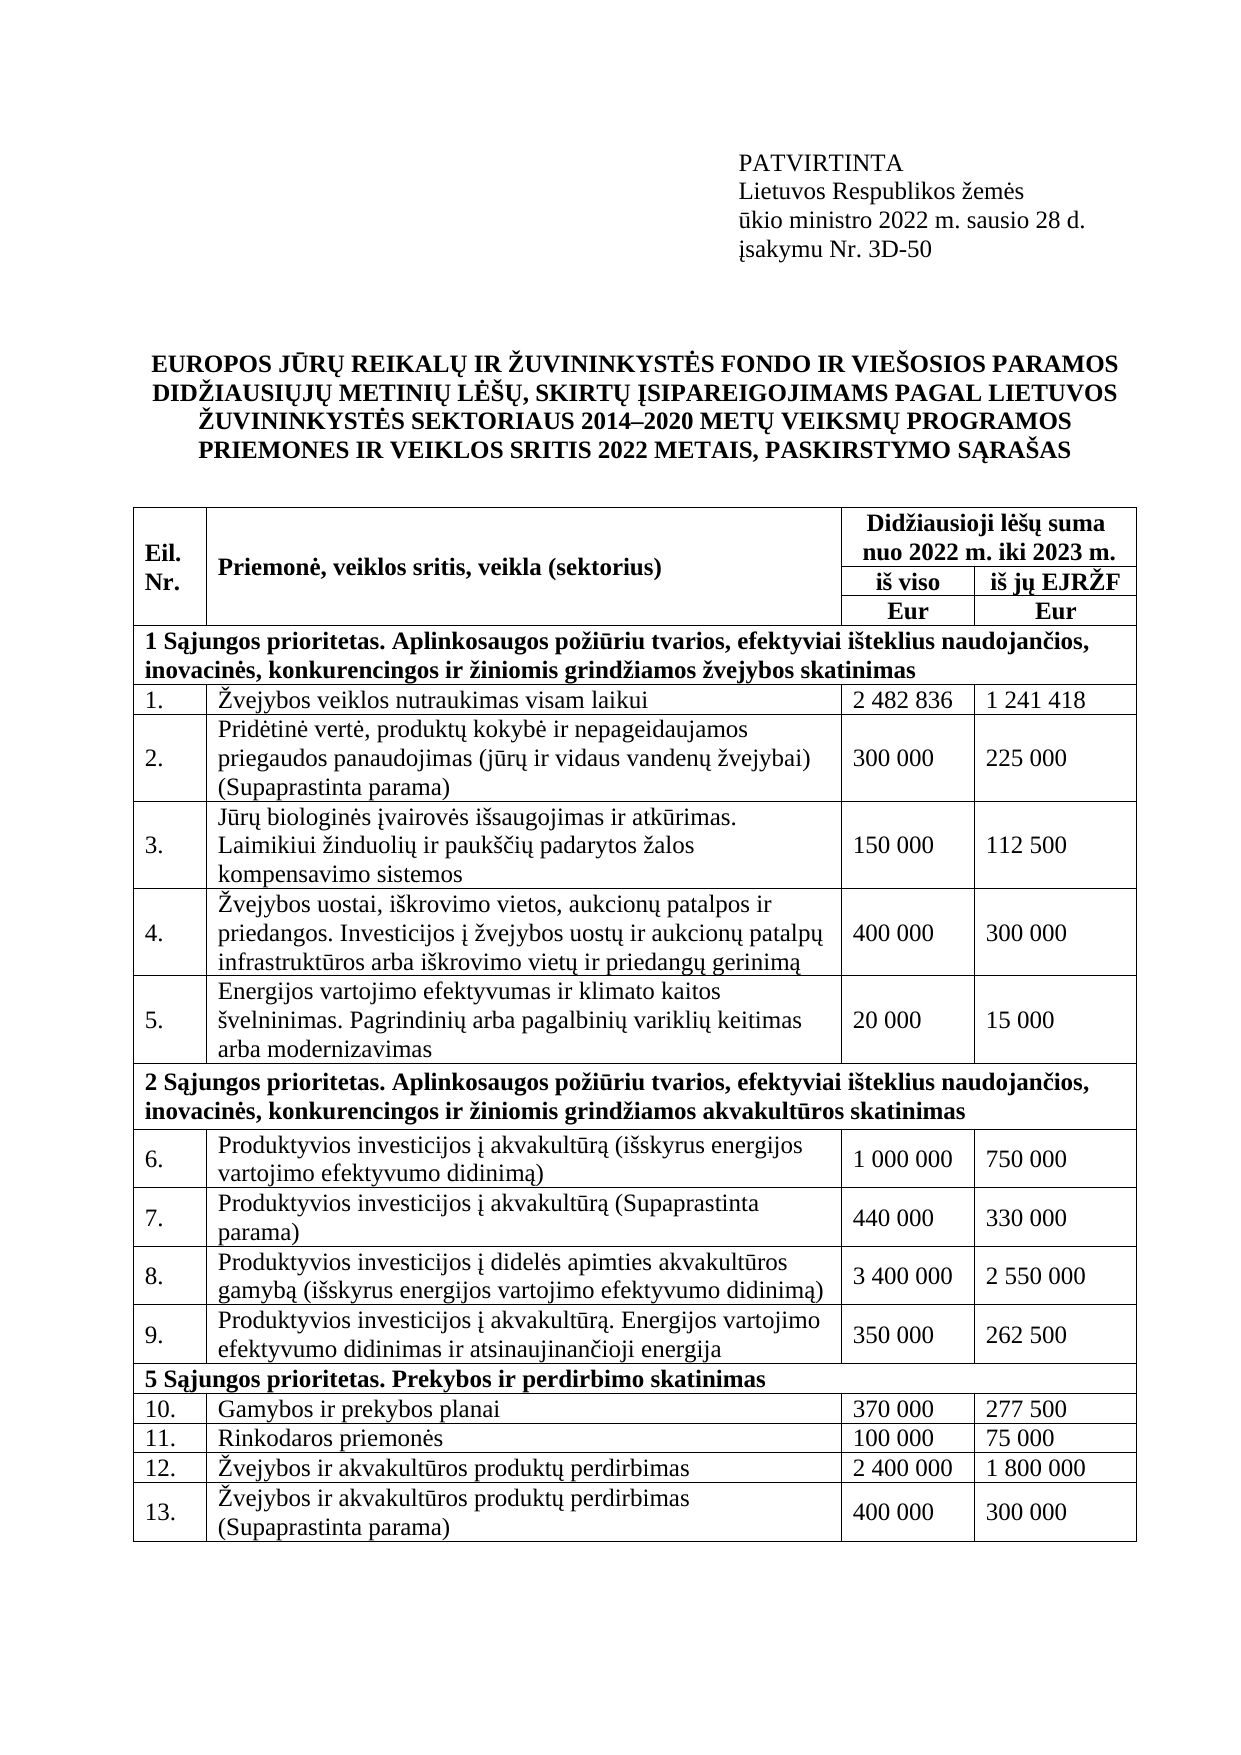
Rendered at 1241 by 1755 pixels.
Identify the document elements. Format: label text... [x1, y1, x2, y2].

table_cell 370 000 [842, 1394, 974, 1422]
table_cell 75 000 [975, 1424, 1136, 1452]
table_cell 400 000 [842, 889, 974, 975]
table_cell Pridėtinė vertė, produktų kokybė ir nepageidaujamos priegaudos panaudojimas (jūrų ir vidaus vandenų žvejybai) (Supaprastinta parama) [207, 715, 841, 801]
table_cell 1 241 418 [975, 685, 1136, 713]
table_cell Energijos vartojimo efektyvumas ir klimato kaitos švelninimas. Pagrindinių arba pagalbinių variklių keitimas arba modernizavimas [207, 976, 841, 1063]
table_cell 400 000 [842, 1483, 974, 1541]
text Lietuvos Respublikos žemės [738, 176, 1122, 205]
table_cell 10. [134, 1394, 206, 1422]
table_cell 112 500 [975, 802, 1136, 888]
table_cell Žvejybos ir akvakultūros produktų perdirbimas (Supaprastinta parama) [207, 1483, 841, 1541]
table_cell Rinkodaros priemonės [207, 1424, 841, 1452]
table_cell 12. [134, 1453, 206, 1482]
table_cell 277 500 [975, 1394, 1136, 1422]
table_cell Produktyvios investicijos į akvakultūrą. Energijos vartojimo efektyvumo didinimas ir atsinaujinančioji energija [207, 1305, 841, 1363]
table_cell 1 Sąjungos prioritetas. Aplinkosaugos požiūriu tvarios, efektyviai išteklius naudojančios, inovacinės, konkurencingos ir žiniomis grindžiamos žvejybos skatinimas [134, 626, 1136, 684]
table_cell 262 500 [975, 1305, 1136, 1363]
table_cell 300 000 [975, 1483, 1136, 1541]
table_cell 100 000 [842, 1424, 974, 1452]
table_cell 2 Sąjungos prioritetas. Aplinkosaugos požiūriu tvarios, efektyviai išteklius naudojančios, inovacinės, konkurencingos ir žiniomis grindžiamos akvakultūros skatinimas [134, 1064, 1136, 1129]
table_cell 2. [134, 715, 206, 801]
table_cell 2 550 000 [975, 1247, 1136, 1304]
table_cell Eur [842, 596, 974, 625]
table_cell 4. [134, 889, 206, 975]
table_cell 6. [134, 1130, 206, 1187]
table_cell 2 400 000 [842, 1453, 974, 1482]
table_header Priemonė, veiklos sritis, veikla (sektorius) [207, 508, 841, 625]
table_cell 13. [134, 1483, 206, 1541]
table_cell Produktyvios investicijos į akvakultūrą (išskyrus energijos vartojimo efektyvumo didinimą) [207, 1130, 841, 1187]
table_cell 8. [134, 1247, 206, 1304]
table_cell Eur [975, 596, 1136, 625]
table_cell 300 000 [842, 715, 974, 801]
table_cell iš jų EJRŽF [975, 567, 1136, 595]
table_cell 1. [134, 685, 206, 713]
table_cell Žvejybos veiklos nutraukimas visam laikui [207, 685, 841, 713]
table_cell 225 000 [975, 715, 1136, 801]
table_cell Produktyvios investicijos į akvakultūrą (Supaprastinta parama) [207, 1188, 841, 1246]
table_cell 20 000 [842, 976, 974, 1063]
table_cell 2 482 836 [842, 685, 974, 713]
table_cell 150 000 [842, 802, 974, 888]
table_cell 350 000 [842, 1305, 974, 1363]
table_cell 5. [134, 976, 206, 1063]
table_cell 5 Sąjungos prioritetas. Prekybos ir perdirbimo skatinimas [134, 1364, 1136, 1393]
table_cell iš viso [842, 567, 974, 595]
table_header Eil. Nr. [134, 508, 206, 625]
table_cell 750 000 [975, 1130, 1136, 1187]
text ūkio ministro 2022 m. sausio 28 d. [738, 205, 1122, 234]
table_cell 15 000 [975, 976, 1136, 1063]
table_cell 11. [134, 1424, 206, 1452]
table_cell 3. [134, 802, 206, 888]
text PATVIRTINTA [738, 148, 1122, 176]
table_cell 300 000 [975, 889, 1136, 975]
table_cell Žvejybos uostai, iškrovimo vietos, aukcionų patalpos ir priedangos. Investicijos į žvejybos uostų ir aukcionų patalpų infrastruktūros arba iškrovimo vietų ir priedangų gerinimą [207, 889, 841, 975]
text įsakymu Nr. 3D-50 [738, 234, 1122, 263]
table_cell 440 000 [842, 1188, 974, 1246]
table_cell 1 000 000 [842, 1130, 974, 1187]
table_cell 330 000 [975, 1188, 1136, 1246]
table_cell 7. [134, 1188, 206, 1246]
table_cell Jūrų biologinės įvairovės išsaugojimas ir atkūrimas. Laimikiui žinduolių ir paukščių padarytos žalos kompensavimo sistemos [207, 802, 841, 888]
table_cell Žvejybos ir akvakultūros produktų perdirbimas [207, 1453, 841, 1482]
table_cell Produktyvios investicijos į didelės apimties akvakultūros gamybą (išskyrus energijos vartojimo efektyvumo didinimą) [207, 1247, 841, 1304]
table_cell Gamybos ir prekybos planai [207, 1394, 841, 1422]
table_cell 1 800 000 [975, 1453, 1136, 1482]
table_header Didžiausioji lėšų suma nuo 2022 m. iki 2023 m. [842, 508, 1136, 566]
table_cell 3 400 000 [842, 1247, 974, 1304]
table_cell 9. [134, 1305, 206, 1363]
text EUROPOS JŪRŲ REIKALŲ IR ŽUVININKYSTĖS FONDO IR VIEŠOSIOS PARAMOS DIDŽIAUSIŲJŲ METINIŲ LĖŠŲ, SKIRTŲ ĮSIPAREIGOJIMAMS PAGAL LIETUVOS ŽUVININKYSTĖS SEKTORIAUS 2014–2020 METŲ VEIKSMŲ PROGRAMOS PRIEMONES IR VEIKLOS SRITIS 2022 METAIS, PASKIRSTYMO SĄRAŠAS [148, 349, 1122, 464]
